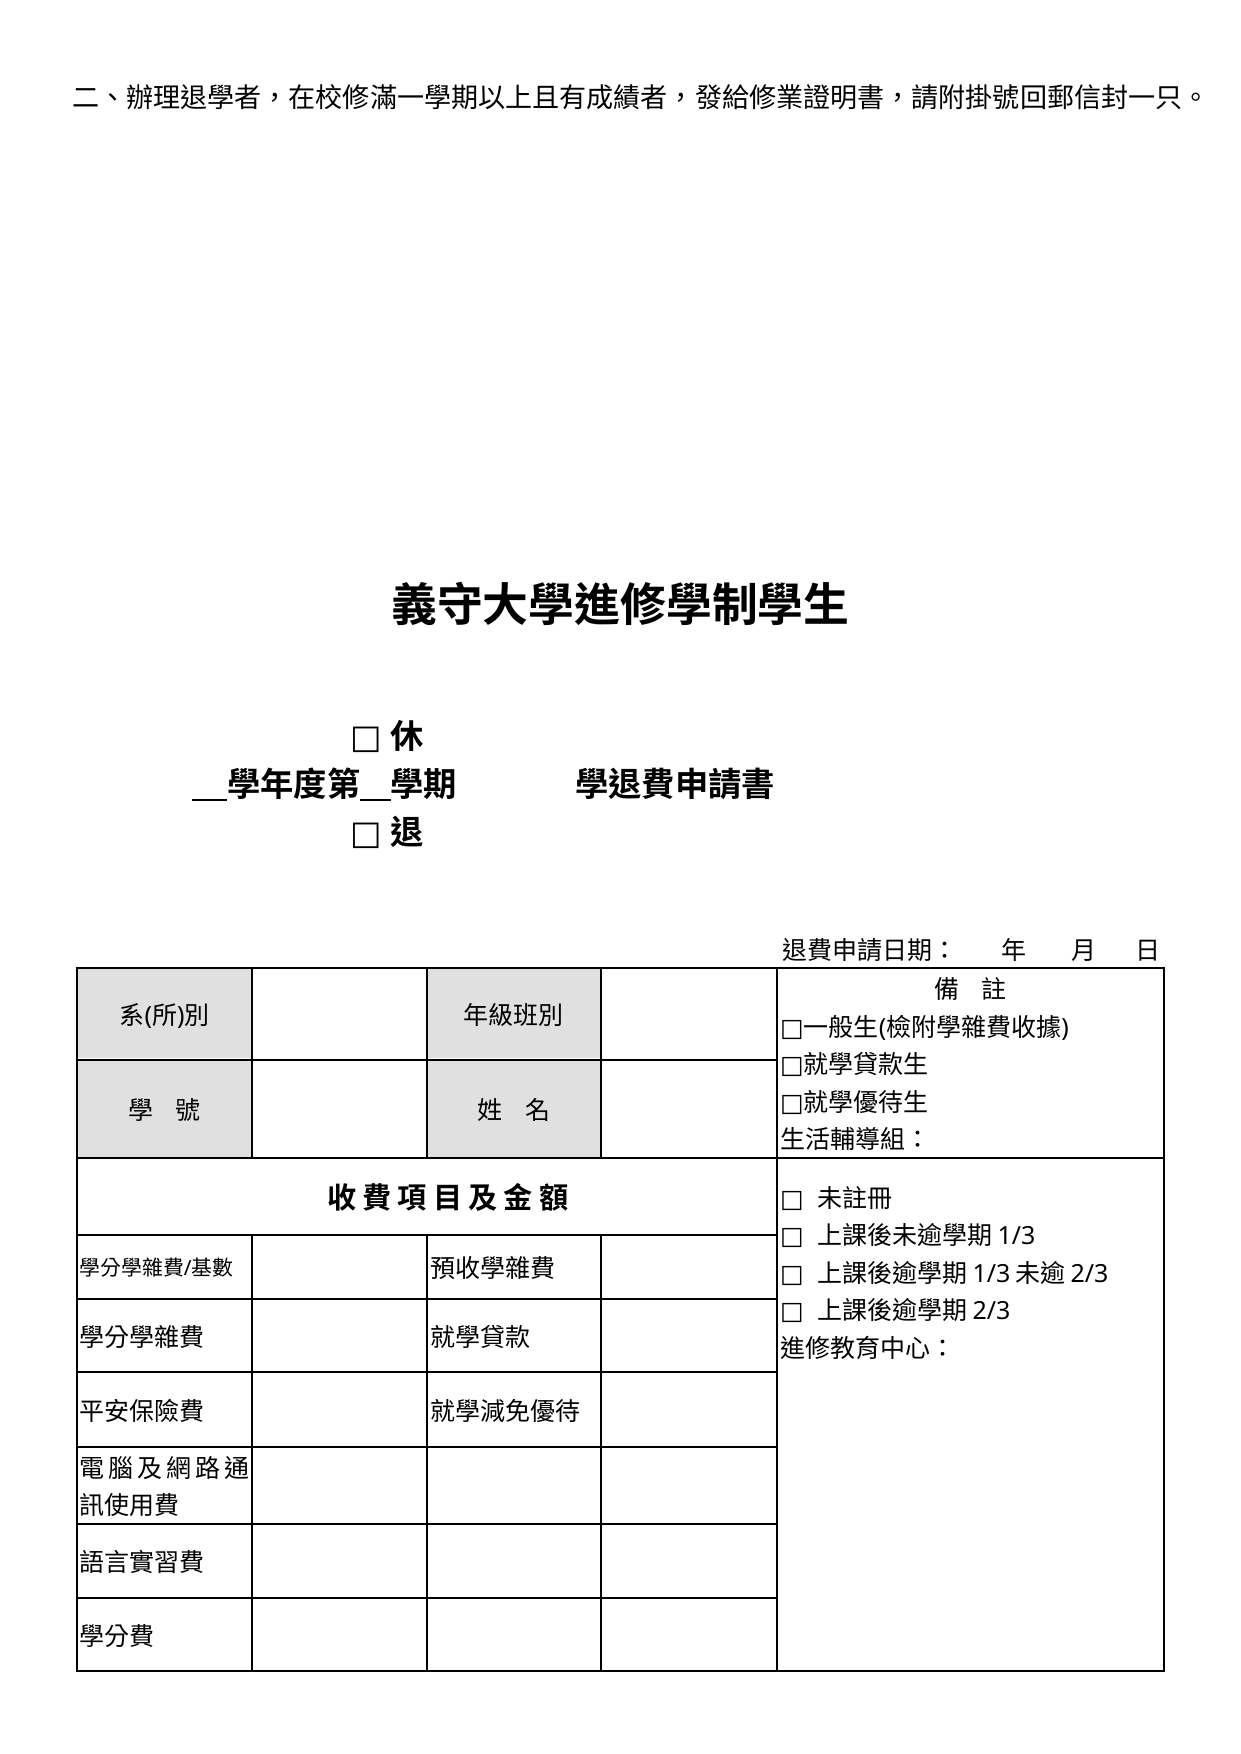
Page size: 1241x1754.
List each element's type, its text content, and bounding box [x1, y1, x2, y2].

text □ 退 [29, 806, 1211, 854]
text 學年度第 學期 學退費申請書 [192, 758, 1211, 806]
text □ 休 [29, 709, 1211, 758]
table_cell [253, 1448, 426, 1523]
table_cell [428, 1599, 600, 1670]
table_cell 學 號 [78, 1061, 251, 1157]
table_cell [253, 1599, 426, 1670]
table_cell [602, 1236, 776, 1297]
table_header 系(所)別 [78, 969, 251, 1058]
text 義守大學進修學制學生 [29, 564, 1211, 639]
table_header 年級班別 [428, 969, 600, 1058]
table_cell [253, 1236, 426, 1297]
table_cell 收費項目及金額 [78, 1159, 776, 1234]
table_cell 就學貸款 [428, 1300, 600, 1371]
table_cell 學分費 [78, 1599, 251, 1670]
table_cell 姓 名 [428, 1061, 600, 1157]
table_cell [253, 1373, 426, 1446]
table_cell 語言實習費 [78, 1525, 251, 1597]
table_cell [602, 1061, 776, 1157]
table_cell [602, 1300, 776, 1371]
table_cell [602, 1525, 776, 1597]
table_cell [253, 1525, 426, 1597]
table_cell 平安保險費 [78, 1373, 251, 1446]
table_header 備 註 □一般生(檢附學雜費收據) □就學貸款生 □就學優待生 生活輔導組： [778, 969, 1163, 1157]
text 二、辦理退學者，在校修滿一學期以上且有成績者，發給修業證明書，請附掛號回郵信封一只。 [29, 58, 1211, 133]
table_header [602, 969, 776, 1058]
table_cell [602, 1599, 776, 1670]
text 退費申請日期： 年 月 日 [29, 929, 1161, 967]
table_cell 預收學雜費 [428, 1236, 600, 1297]
table_cell [602, 1448, 776, 1523]
table_cell 就學減免優待 [428, 1373, 600, 1446]
table_cell 未註冊 上課後未逾學期1/3 上課後逾學期1/3未逾2/3 上課後逾學期2/3 進修教育中心： [778, 1159, 1163, 1670]
table_cell [253, 1300, 426, 1371]
table_header [253, 969, 426, 1058]
table_cell [253, 1061, 426, 1157]
table_cell [602, 1373, 776, 1446]
table_cell 學分學雜費 [78, 1300, 251, 1371]
table_cell 學分學雜費/基數 [78, 1236, 251, 1297]
table_cell [428, 1525, 600, 1597]
table_cell [428, 1448, 600, 1523]
table_cell 電腦及網路通訊使用費 [78, 1448, 251, 1523]
